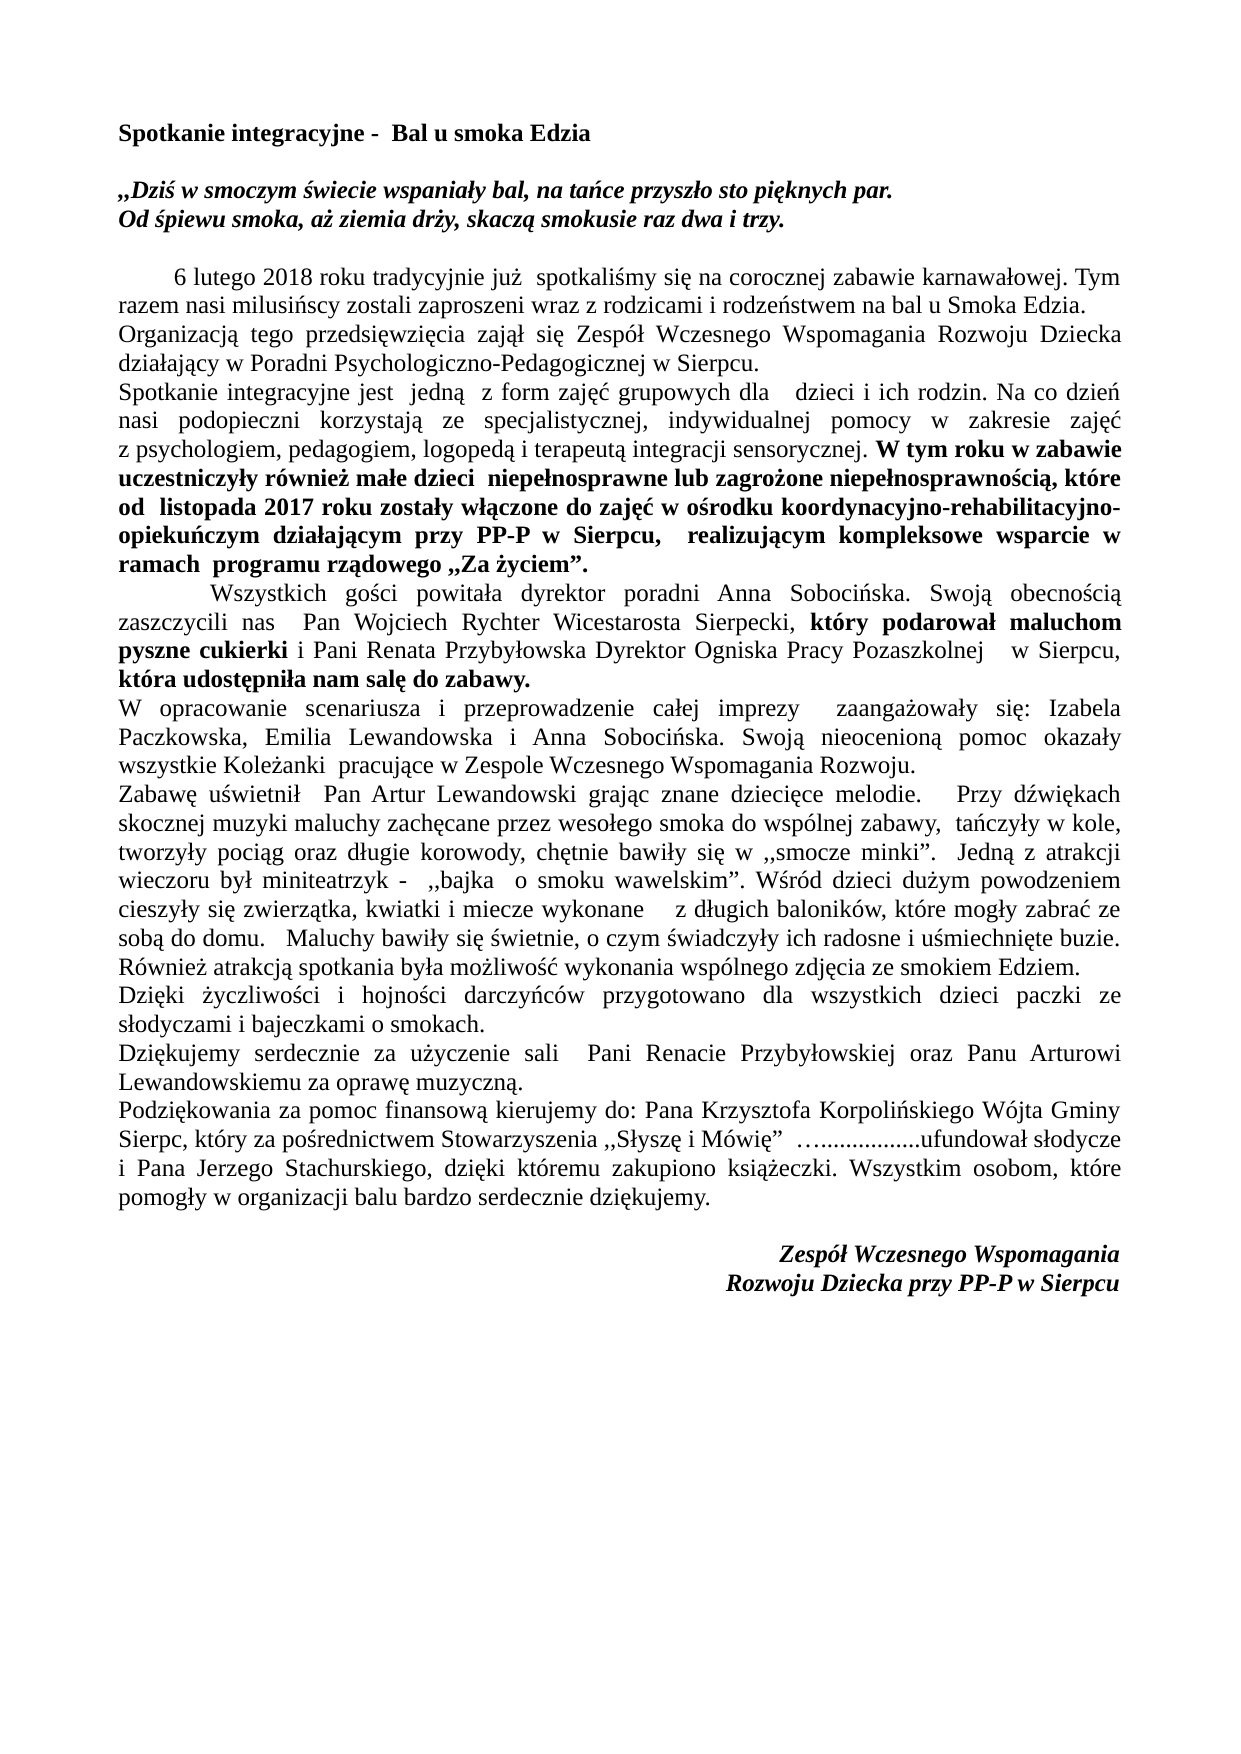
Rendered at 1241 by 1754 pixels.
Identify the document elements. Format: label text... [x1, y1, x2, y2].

text Spotkanie integracyjne - Bal u smoka Edzia [118, 118, 1122, 147]
text Spotkanie integracyjne jest jedną z form zajęć grupowych dla dzieci i ich rodzin. Na co dzień nasi podopieczni korzystają ze specjalistycznej, indywidualnej pomocy w zakresie zajęć z psychologiem, pedagogiem, logopedą i terapeutą integracji sensorycznej. W tym roku w zabawie uczestniczyły również małe dzieci niepełnosprawne lub zagrożone niepełnosprawnością, które od listopada 2017 roku zostały włączone do zajęć w ośrodku koordynacyjno-rehabilitacyjno-opiekuńczym działającym przy PP-P w Sierpcu, realizującym kompleksowe wsparcie w ramach programu rządowego ,,Za życiem”. [118, 377, 1122, 578]
text Zabawę uświetnił Pan Artur Lewandowski grając znane dziecięce melodie. Przy dźwiękach skocznej muzyki maluchy zachęcane przez wesołego smoka do wspólnej zabawy, tańczyły w kole, tworzyły pociąg oraz długie korowody, chętnie bawiły się w ,,smocze minki”. Jedną z atrakcji wieczoru był miniteatrzyk - ,,bajka o smoku wawelskim”. Wśród dzieci dużym powodzeniem cieszyły się zwierzątka, kwiatki i miecze wykonane z długich baloników, które mogły zabrać ze sobą do domu. Maluchy bawiły się świetnie, o czym świadczyły ich radosne i uśmiechnięte buzie. Również atrakcją spotkania była możliwość wykonania wspólnego zdjęcia ze smokiem Edziem. [118, 779, 1122, 981]
text Od śpiewu smoka, aż ziemia drży, skaczą smokusie raz dwa i trzy. [118, 204, 1122, 233]
text Organizacją tego przedsięwzięcia zajął się Zespół Wczesnego Wspomagania Rozwoju Dziecka działający w Poradni Psychologiczno-Pedagogicznej w Sierpcu. [118, 319, 1122, 377]
text Dzięki życzliwości i hojności darczyńców przygotowano dla wszystkich dzieci paczki ze słodyczami i bajeczkami o smokach. [118, 981, 1122, 1038]
text ,,Dziś w smoczym świecie wspaniały bal, na tańce przyszło sto pięknych par. [118, 176, 1122, 204]
text Podziękowania za pomoc finansową kierujemy do: Pana Krzysztofa Korpolińskiego Wójta Gminy Sierpc, który za pośrednictwem Stowarzyszenia ,,Słyszę i Mówię” …................ufundował słodycze i Pana Jerzego Stachurskiego, dzięki któremu zakupiono książeczki. Wszystkim osobom, które pomogły w organizacji balu bardzo serdecznie dziękujemy. [118, 1096, 1122, 1211]
text Zespół Wczesnego Wspomagania [118, 1239, 1122, 1268]
text Wszystkich gości powitała dyrektor poradni Anna Sobocińska. Swoją obecnością zaszczycili nas Pan Wojciech Rychter Wicestarosta Sierpecki, który podarował maluchom pyszne cukierki i Pani Renata Przybyłowska Dyrektor Ogniska Pracy Pozaszkolnej w Sierpcu, która udostępniła nam salę do zabawy. [118, 578, 1122, 693]
text 6 lutego 2018 roku tradycyjnie już spotkaliśmy się na corocznej zabawie karnawałowej. Tym razem nasi milusińscy zostali zaproszeni wraz z rodzicami i rodzeństwem na bal u Smoka Edzia. [118, 262, 1122, 319]
text W opracowanie scenariusza i przeprowadzenie całej imprezy zaangażowały się: Izabela Paczkowska, Emilia Lewandowska i Anna Sobocińska. Swoją nieocenioną pomoc okazały wszystkie Koleżanki pracujące w Zespole Wczesnego Wspomagania Rozwoju. [118, 693, 1122, 779]
text Rozwoju Dziecka przy PP-P w Sierpcu [118, 1268, 1122, 1297]
text Dziękujemy serdecznie za użyczenie sali Pani Renacie Przybyłowskiej oraz Panu Arturowi Lewandowskiemu za oprawę muzyczną. [118, 1038, 1122, 1096]
